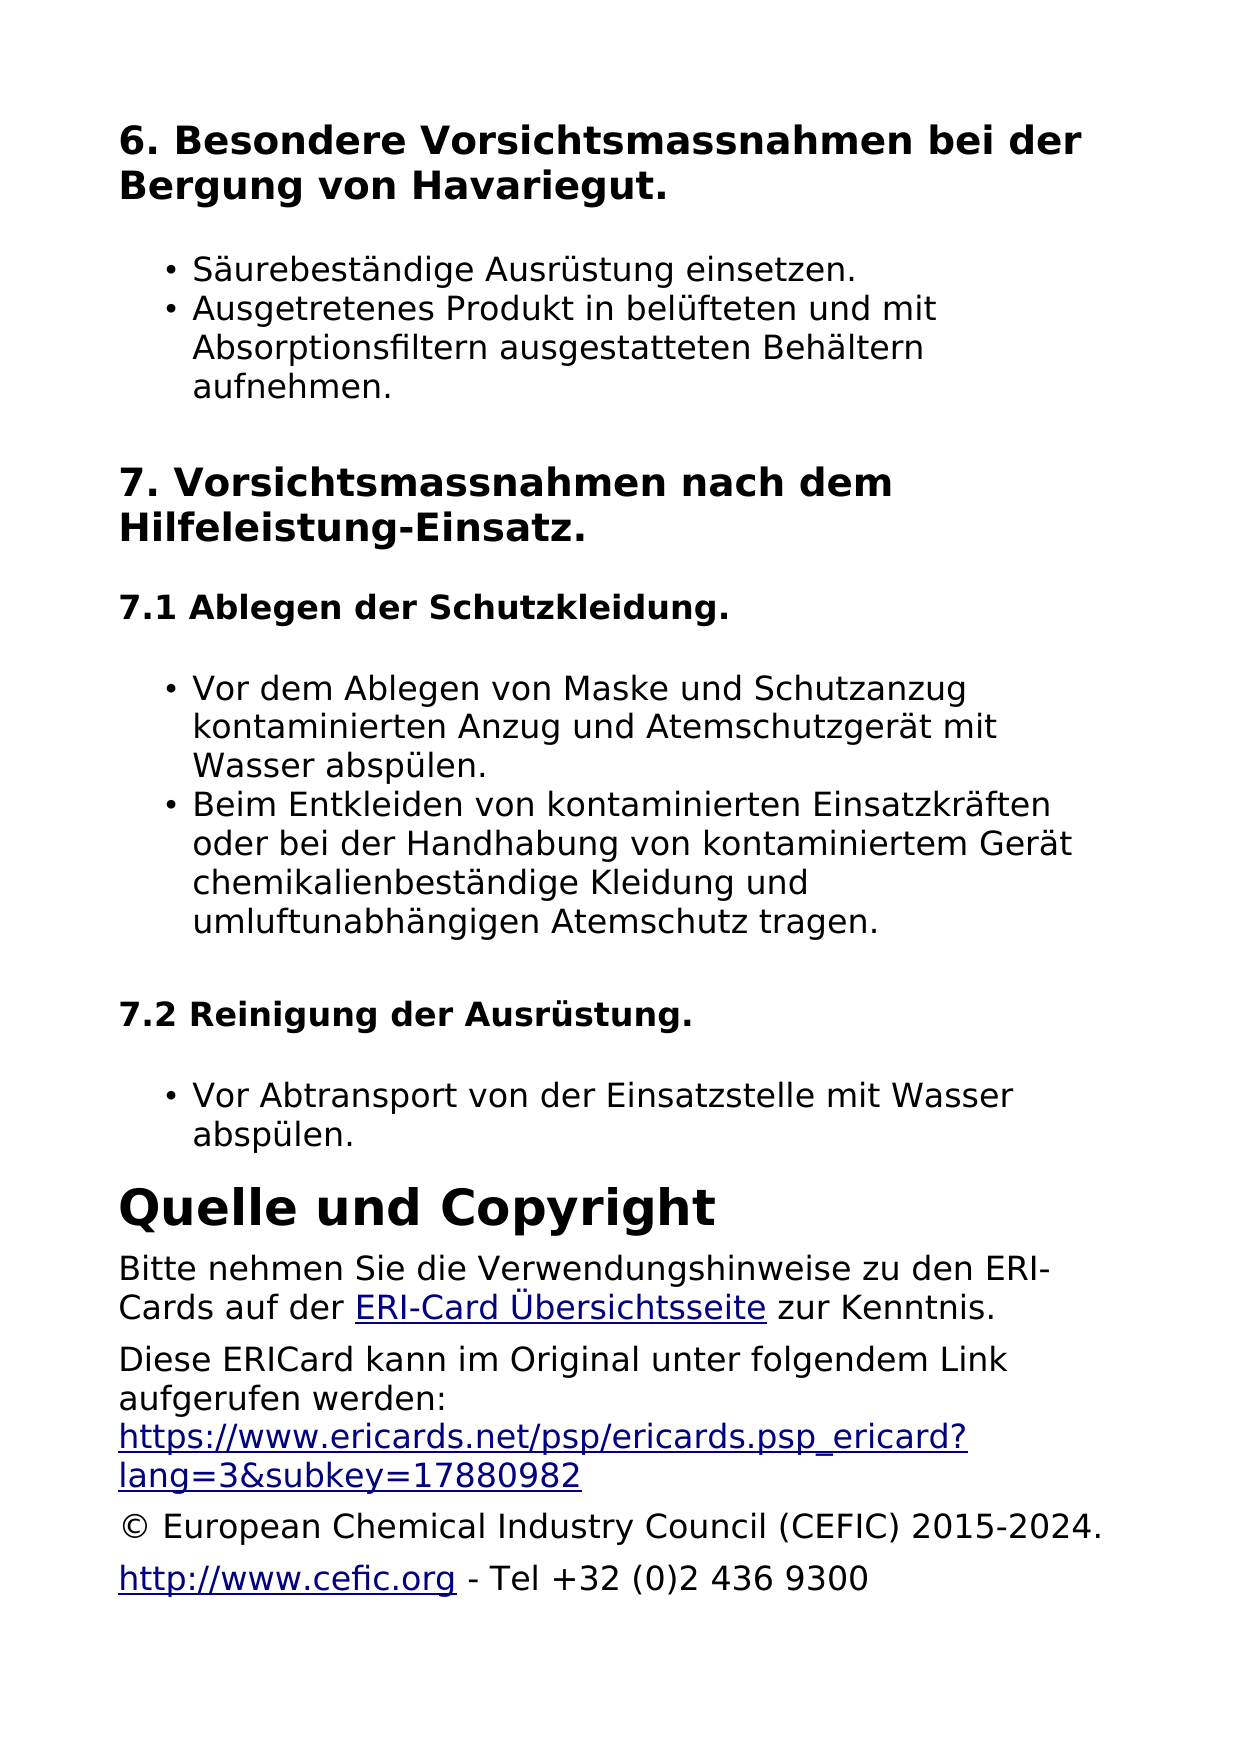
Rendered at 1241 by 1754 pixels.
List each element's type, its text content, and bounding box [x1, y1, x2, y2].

text http://www.cefic.org - Tel +32 (0)2 436 9300 [118, 1559, 1122, 1598]
subtitle 7.2 Reinigung der Ausrüstung. [118, 996, 1122, 1034]
list Vor dem Ablegen von Maske und Schutzanzug kontaminierten Anzug und Atemschutzgerät mit Wasser abspülen. [177, 669, 1122, 786]
subtitle 7. Vorsichtsmassnahmen nach dem Hilfeleistung-Einsatz. [118, 460, 1122, 551]
list Vor Abtransport von der Einsatzstelle mit Wasser abspülen. [177, 1076, 1122, 1154]
list Beim Entkleiden von kontaminierten Einsatzkräften oder bei der Handhabung von kontaminiertem Gerät chemikalienbeständige Kleidung und umluftunabhängigen Atemschutz tragen. [177, 786, 1122, 941]
list Ausgetretenes Produkt in belüfteten und mit Absorptionsfiltern ausgestatteten Behältern aufnehmen. [177, 289, 1122, 406]
subtitle 6. Besondere Vorsichtsmassnahmen bei der Bergung von Havariegut. [118, 118, 1122, 208]
text Diese ERICard kann im Original unter folgendem Link aufgerufen werden: https://www.ericards.net/psp/ericards.psp_ericard?lang=3&subkey=17880982 [118, 1340, 1122, 1496]
text Bitte nehmen Sie die Verwendungshinweise zu den ERI-Cards auf der ERI-Card Übersichtsseite zur Kenntnis. [118, 1250, 1122, 1328]
text © European Chemical Industry Council (CEFIC) 2015-2024. [118, 1508, 1122, 1547]
list Säurebeständige Ausrüstung einsetzen. [177, 251, 1122, 289]
subtitle Quelle und Copyright [118, 1179, 1122, 1237]
subtitle 7.1 Ablegen der Schutzkleidung. [118, 588, 1122, 627]
